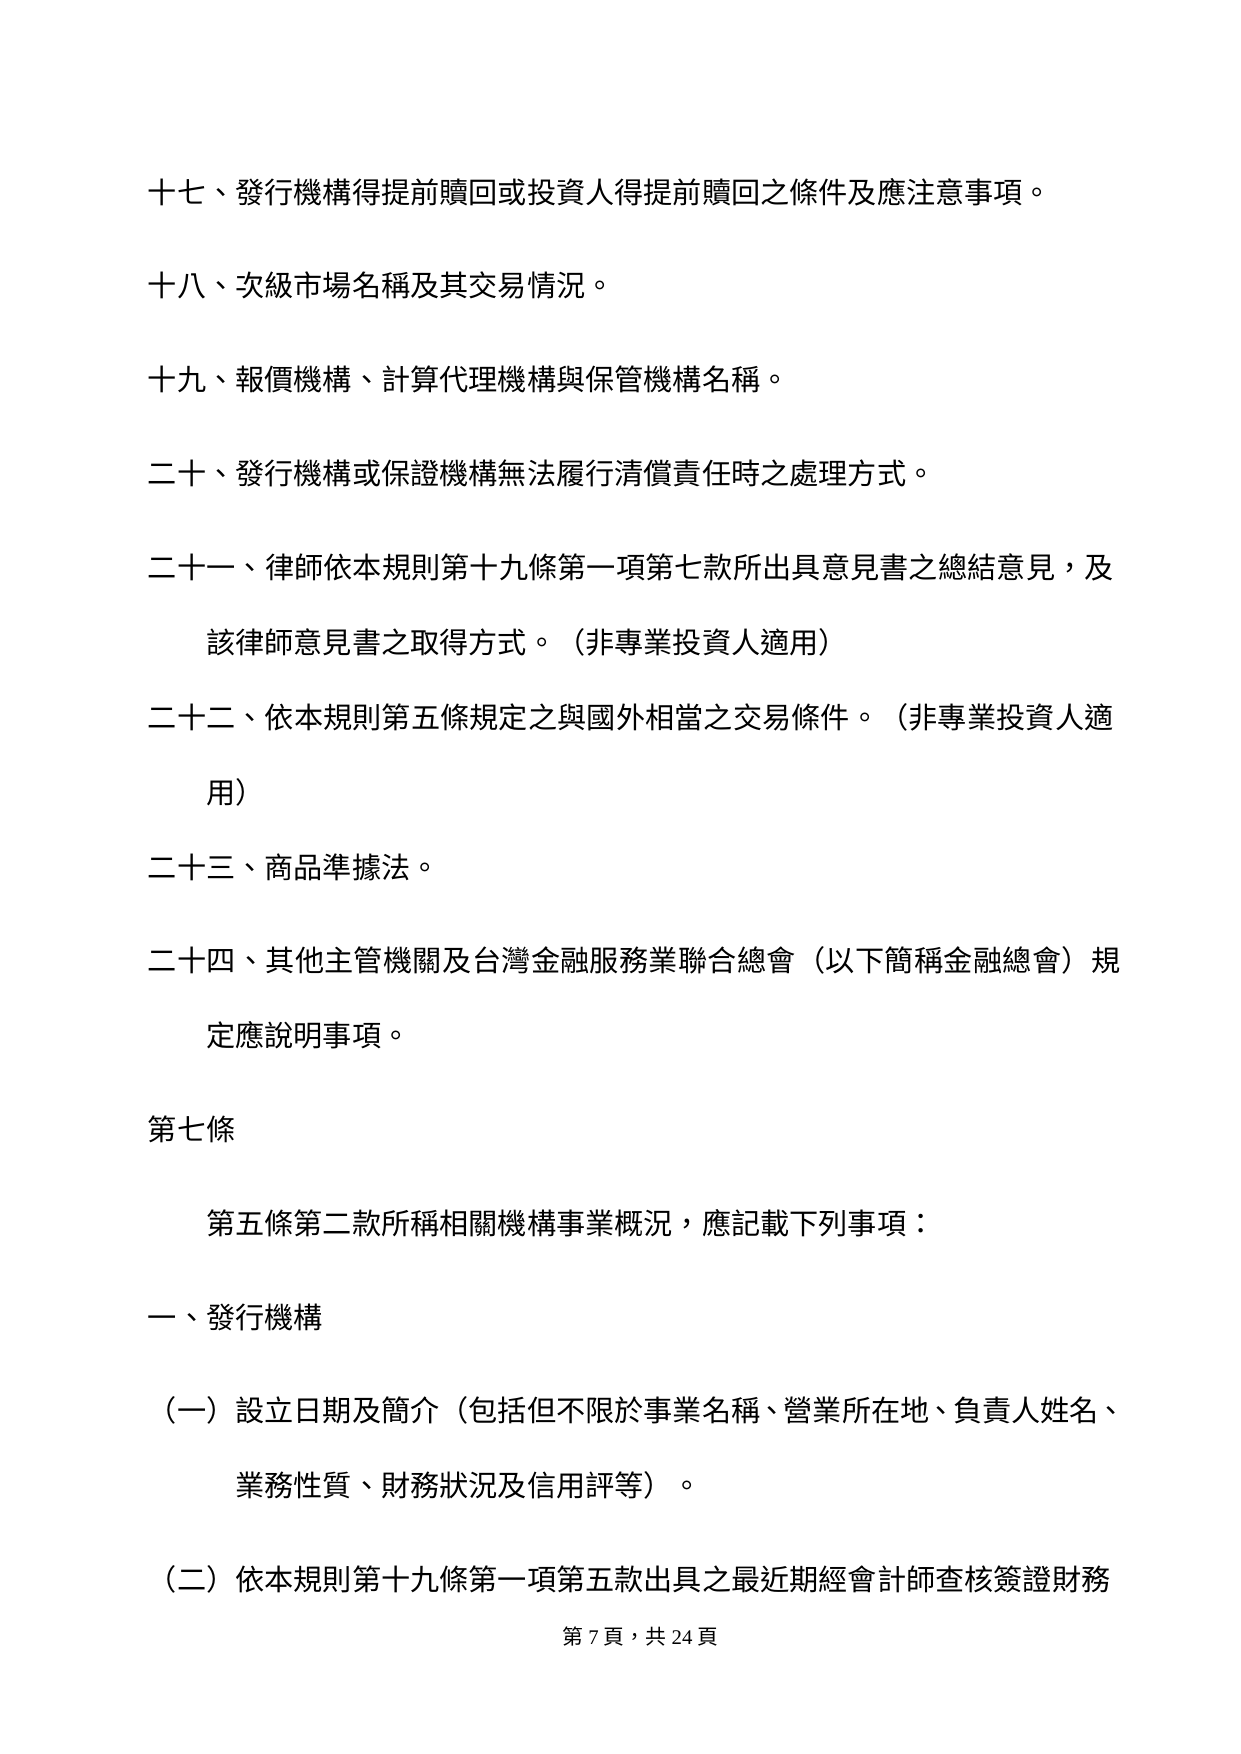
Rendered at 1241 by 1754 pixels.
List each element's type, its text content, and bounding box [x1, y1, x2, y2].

text （二）依本規則第十九條第一項第五款出具之最近期經會計師查核簽證財務 [148, 1540, 1122, 1615]
text 第五條第二款所稱相關機構事業概況，應記載下列事項： [148, 1184, 1122, 1259]
text 十九、報價機構、計算代理機構與保管機構名稱。 [148, 340, 1122, 415]
text 一、發行機構 [148, 1278, 1122, 1353]
text （一）設立日期及簡介（包括但不限於事業名稱、營業所在地、負責人姓名、業務性質、財務狀況及信用評等）。 [148, 1372, 1122, 1522]
text 十七、發行機構得提前贖回或投資人得提前贖回之條件及應注意事項。 [148, 153, 1122, 228]
text 第七條 [148, 1090, 1122, 1165]
text 二十二、依本規則第五條規定之與國外相當之交易條件。（非專業投資人適用） [148, 678, 1116, 828]
text 二十一、律師依本規則第十九條第一項第七款所出具意見書之總結意見，及該律師意見書之取得方式。（非專業投資人適用） [148, 528, 1116, 678]
text 十八、次級市場名稱及其交易情況。 [148, 247, 1122, 322]
text 二十三、商品準據法。 [148, 828, 1122, 903]
text 二十四、其他主管機關及台灣金融服務業聯合總會（以下簡稱金融總會）規定應說明事項。 [148, 922, 1122, 1072]
text 二十、發行機構或保證機構無法履行清償責任時之處理方式。 [148, 434, 1122, 509]
